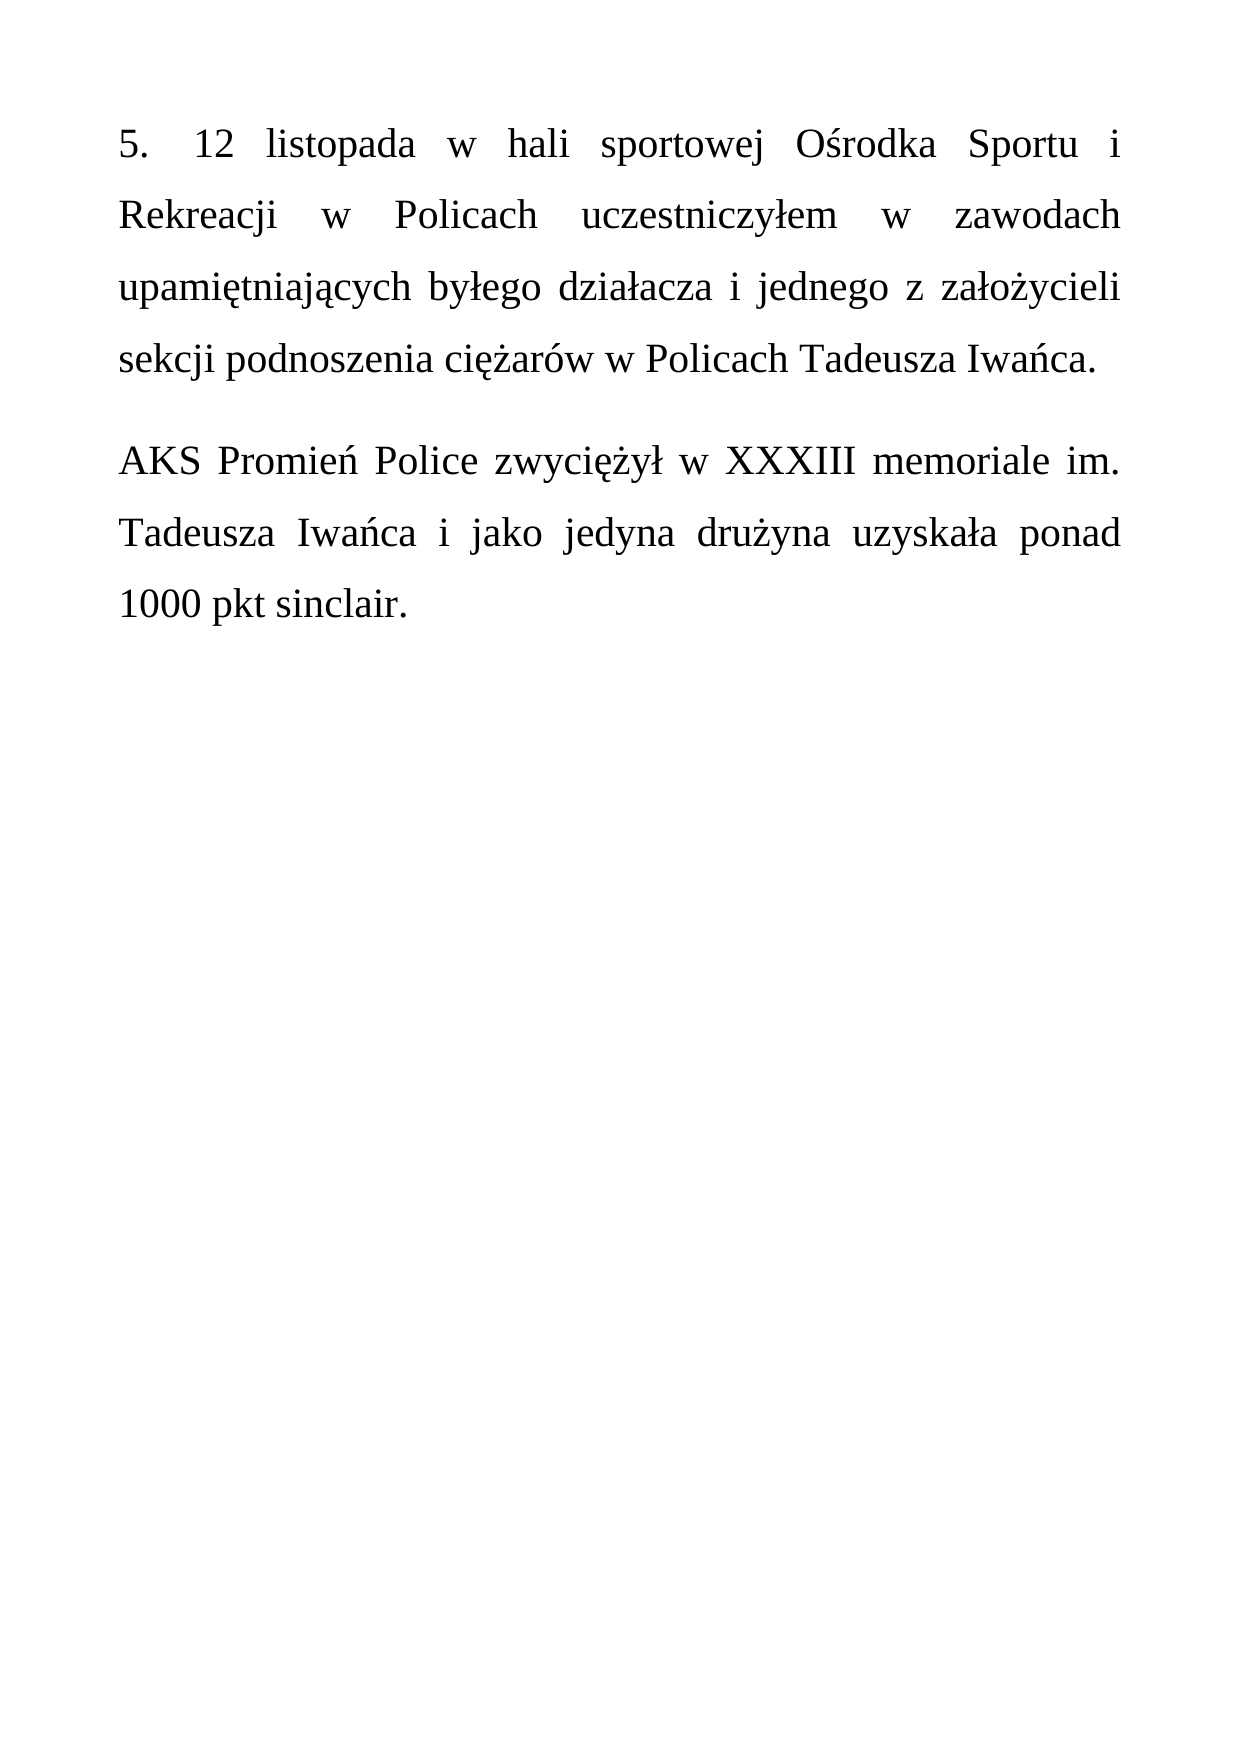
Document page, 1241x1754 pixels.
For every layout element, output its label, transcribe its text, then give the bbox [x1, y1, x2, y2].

list 12 listopada w hali sportowej Ośrodka Sportu i Rekreacji w Policach uczestniczyłem w zawodach upamiętniających byłego działacza i jednego z założycieli sekcji podnoszenia ciężarów w Policach Tadeusza Iwańca. [118, 118, 1122, 382]
text AKS Promień Police zwyciężył w XXXIII memoriale im. Tadeusza Iwańca i jako jedyna drużyna uzyskała ponad 1000 pkt sinclair. [118, 435, 1122, 627]
